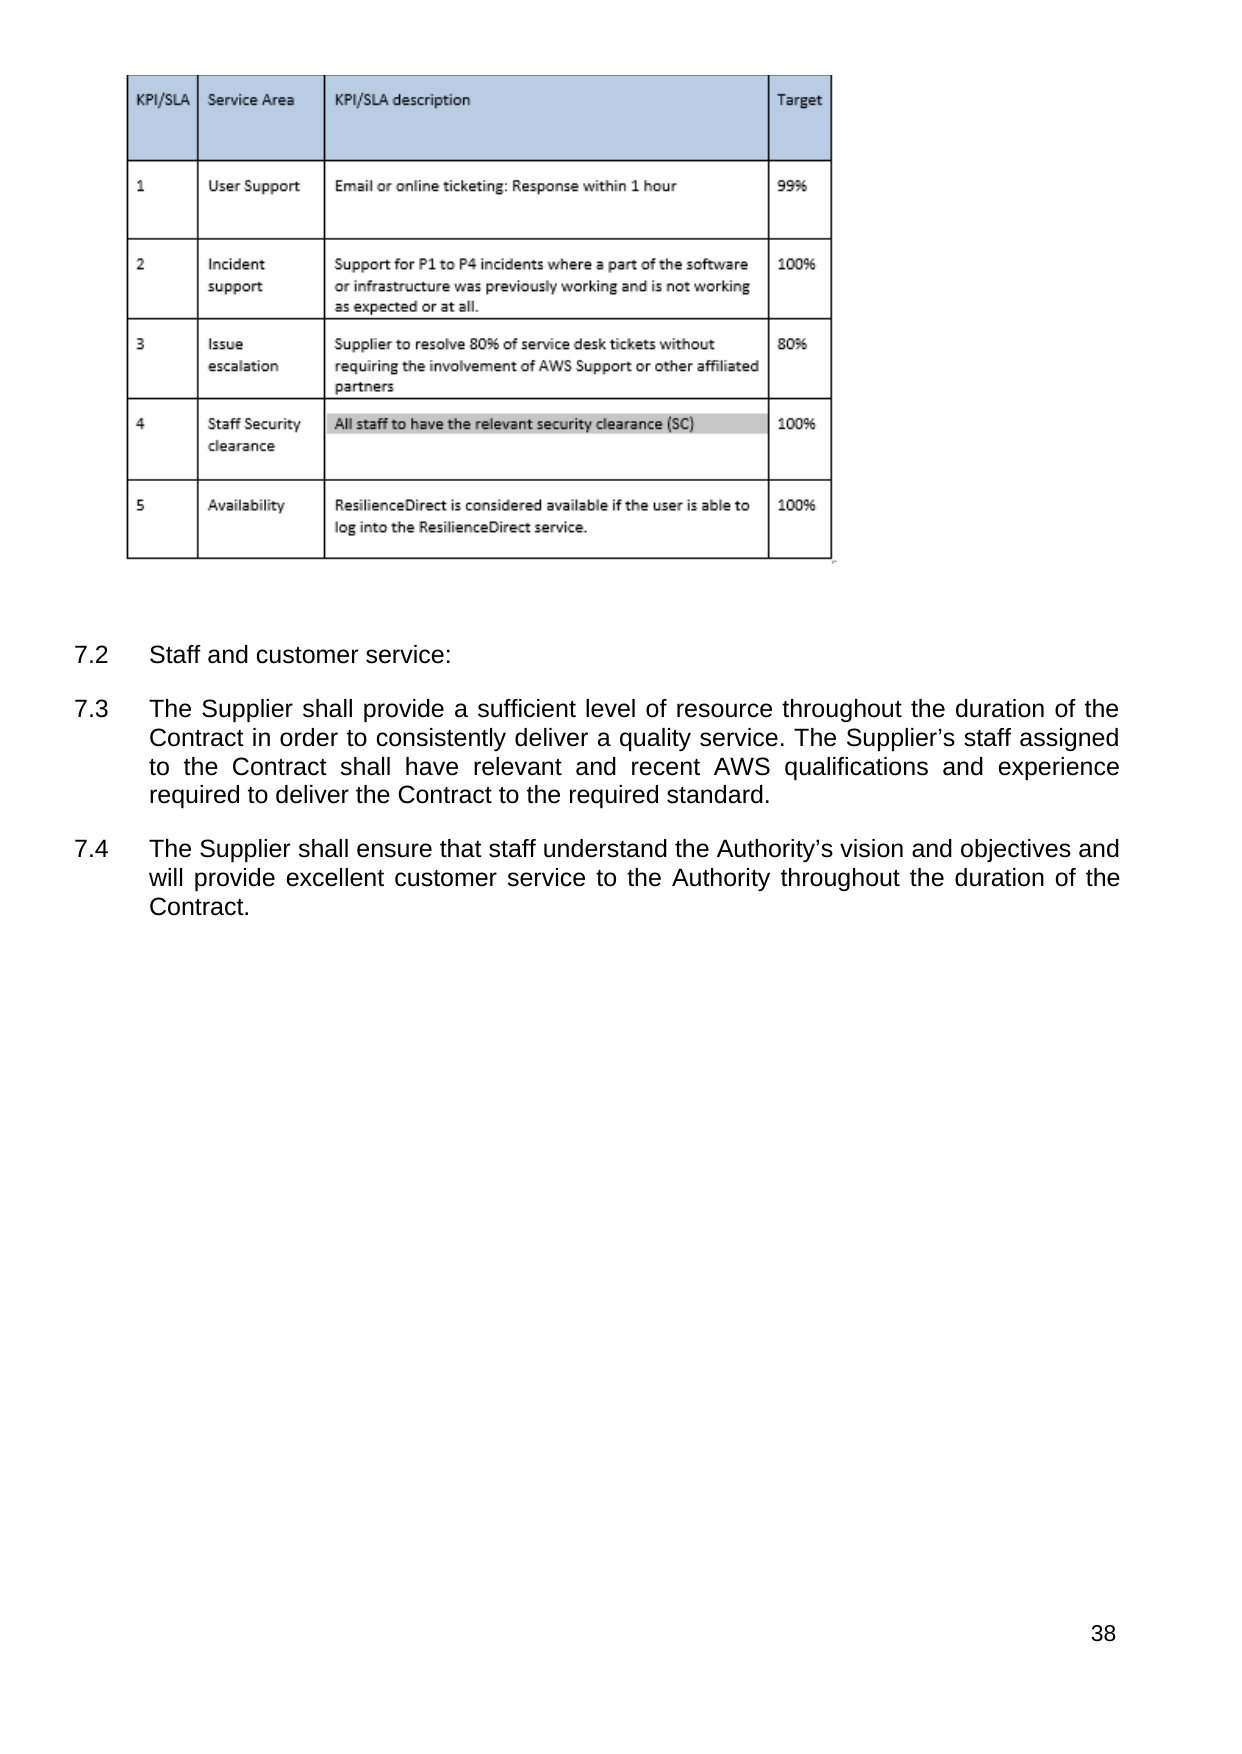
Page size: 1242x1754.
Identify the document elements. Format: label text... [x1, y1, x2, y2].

subtitle Staff and customer service: [74, 640, 1122, 669]
subtitle The Supplier shall provide a sufficient level of resource throughout the duration of the Contract in order to consistently deliver a quality service. The Supplier’s staff assigned to the Contract shall have relevant and recent AWS qualifications and experience required to deliver the Contract to the required standard. [74, 694, 1122, 809]
subtitle The Supplier shall ensure that staff understand the Authority’s vision and objectives and will provide excellent customer service to the Authority throughout the duration of the Contract. [74, 834, 1122, 920]
